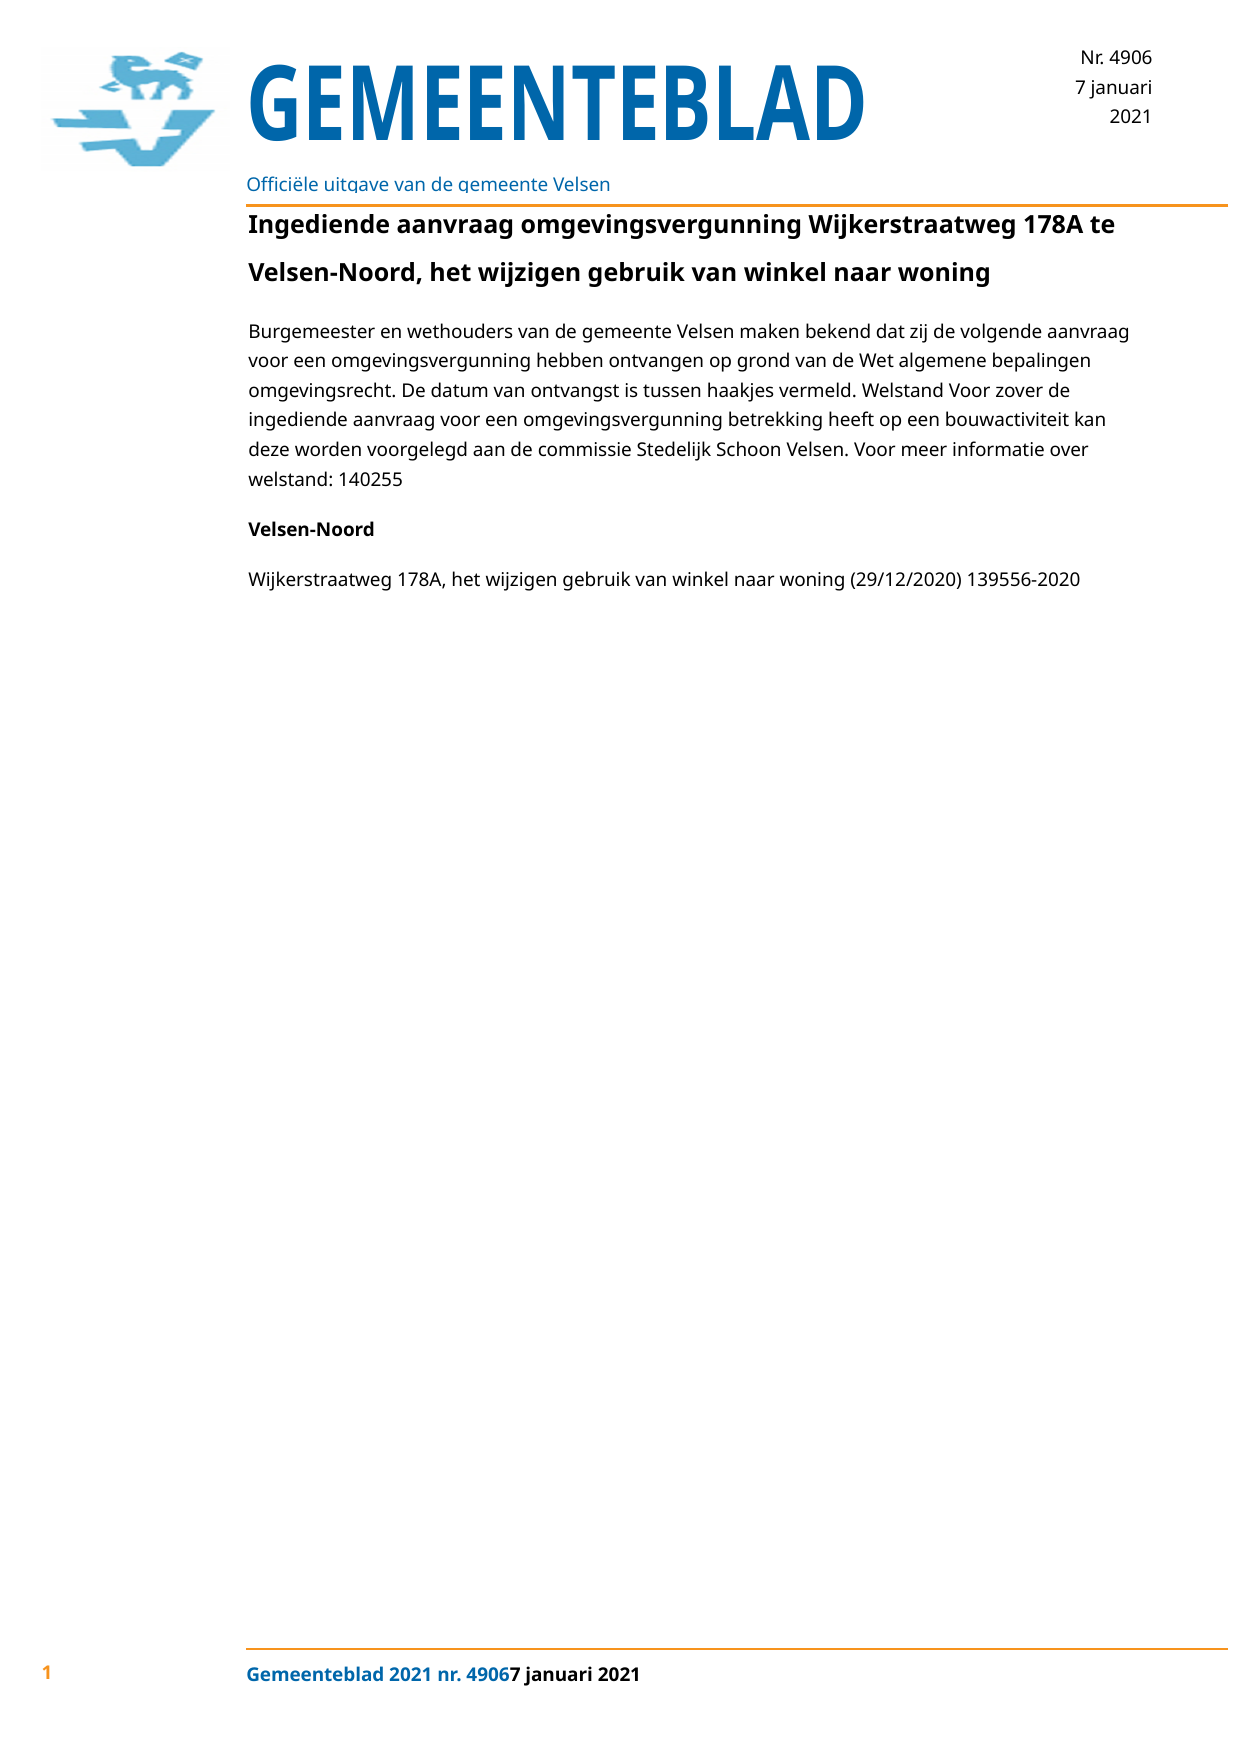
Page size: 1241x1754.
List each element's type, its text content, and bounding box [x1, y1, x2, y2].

text Wijkerstraatweg 178A, het wijzigen gebruik van winkel naar woning (29/12/2020) 139556-2020 [248, 567, 1152, 592]
text Velsen-Noord [248, 516, 1152, 542]
text Burgemeester en wethouders van de gemeente Velsen maken bekend dat zij de volgende aanvraag voor een omgevingsvergunning hebben ontvangen op grond van de Wet algemene bepalingen omgevingsrecht. De datum van ontvangst is tussen haakjes vermeld. Welstand Voor zover de ingediende aanvraag voor een omgevingsvergunning betrekking heeft op een bouwactiviteit kan deze worden voorgelegd aan de commissie Stedelijk Schoon Velsen. Voor meer informatie over welstand: 140255 [248, 318, 1152, 492]
picture [41, 47, 231, 172]
text Ingediende aanvraag omgevingsvergunning Wijkerstraatweg 178A te Velsen-Noord, het wijzigen gebruik van winkel naar woning [248, 207, 1152, 288]
